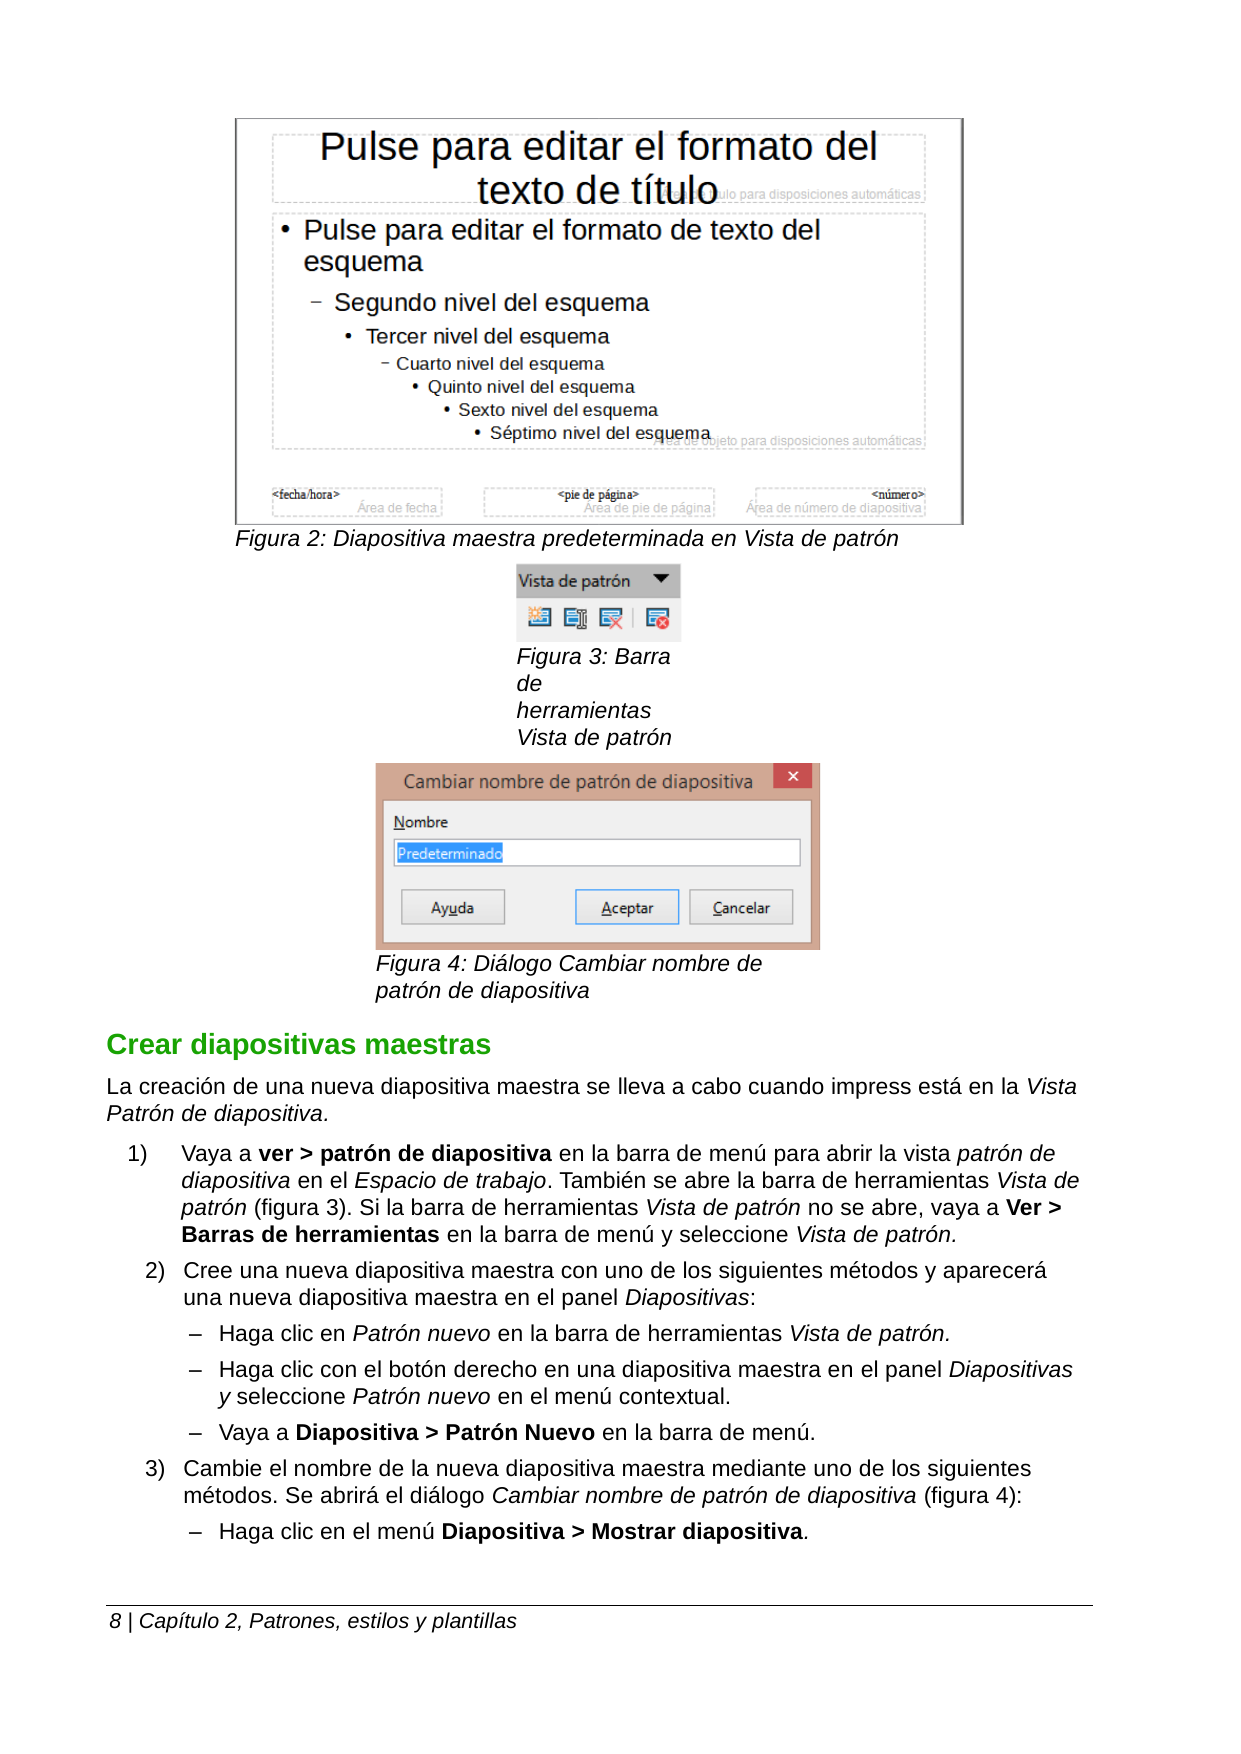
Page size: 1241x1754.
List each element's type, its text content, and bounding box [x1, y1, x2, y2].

subtitle Crear diapositivas maestras [106, 1027, 1093, 1061]
list Haga clic en Patrón nuevo en la barra de herramientas Vista de patrón. [189, 1319, 1093, 1346]
text Figura 4: Diálogo Cambiar nombre de patrón de diapositiva [376, 763, 823, 1003]
picture [516, 563, 682, 642]
text La creación de una nueva diapositiva maestra se lleva a cabo cuando impress está en la Vista Patrón de diapositiva. [106, 1072, 1093, 1127]
list Vaya a Diapositiva > Patrón Nuevo en la barra de menú. [189, 1418, 1093, 1445]
text Figura 2: Diapositiva maestra predeterminada en Vista de patrón [235, 525, 964, 551]
list Vaya a ver > patrón de diapositiva en la barra de menú para abrir la vista patrón de diapositiva en el Espacio de trabajo. También se abre la barra de herramientas Vista de patrón (figura 3). Si la barra de herramientas Vista de patrón no se abre, vaya a Ver > Barras de herramientas en la barra de menú y seleccione Vista de patrón. [148, 1139, 1093, 1247]
text Figura 3: Barra de herramientas Vista de patrón [516, 642, 682, 750]
picture [375, 763, 821, 950]
picture [234, 118, 964, 525]
list Haga clic con el botón derecho en una diapositiva maestra en el panel Diapositivas y seleccione Patrón nuevo en el menú contextual. [189, 1355, 1093, 1409]
list Cambie el nombre de la nueva diapositiva maestra mediante uno de los siguientes métodos. Se abrirá el diálogo Cambiar nombre de patrón de diapositiva (figura 4): [165, 1454, 1093, 1508]
list Cree una nueva diapositiva maestra con uno de los siguientes métodos y aparecerá una nueva diapositiva maestra en el panel Diapositivas: [165, 1256, 1093, 1310]
list Haga clic en el menú Diapositiva > Mostrar diapositiva. [189, 1517, 1093, 1544]
